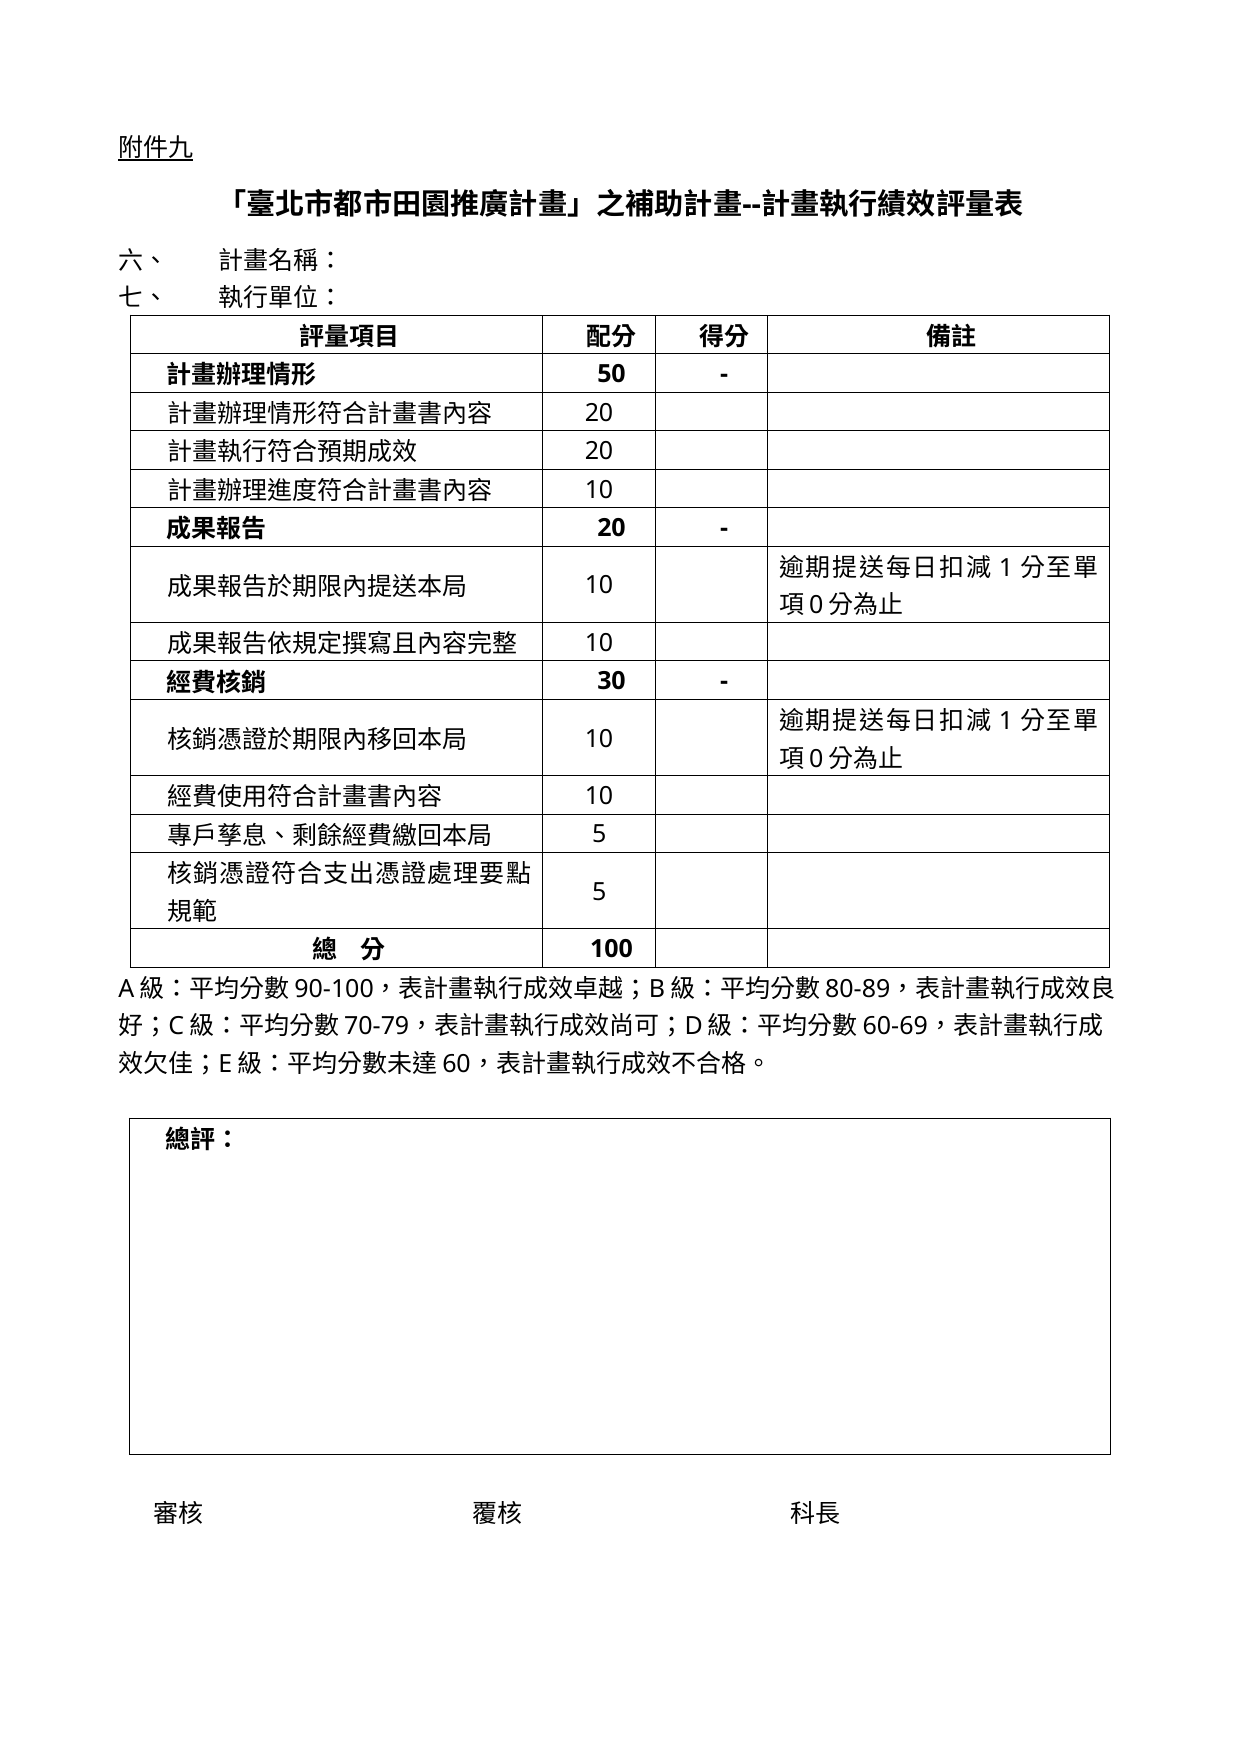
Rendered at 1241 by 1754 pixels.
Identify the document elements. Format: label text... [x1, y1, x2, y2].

table_cell 20 [543, 393, 655, 430]
table_cell [768, 393, 1109, 430]
table_cell 100 [543, 929, 655, 967]
list 執行單位： [118, 277, 1122, 314]
table_cell 逾期提送每日扣減1分至單項0分為止 [768, 547, 1109, 622]
table_cell [768, 354, 1109, 392]
table_cell 成果報告 [131, 508, 542, 546]
table_cell [656, 470, 767, 507]
table_cell [656, 929, 767, 967]
table_cell 20 [543, 431, 655, 469]
table_cell 10 [543, 547, 655, 622]
table_cell 經費核銷 [131, 661, 542, 699]
table_cell 10 [543, 700, 655, 775]
text A級：平均分數90-100，表計畫執行成效卓越；B級：平均分數80-89，表計畫執行成效良好；C級：平均分數70-79，表計畫執行成效尚可；D級：平均分數60-69，表計畫執行成效欠佳；E級：平均分數未達60，表計畫執行成效不合格。 [118, 968, 1122, 1080]
table_header 配分 [543, 316, 655, 353]
table_cell [768, 623, 1109, 660]
table_cell [656, 815, 767, 852]
table_cell - [656, 508, 767, 546]
table_cell 30 [543, 661, 655, 699]
table_cell [656, 853, 767, 928]
table_cell 50 [543, 354, 655, 392]
table_header 審核 [142, 1493, 461, 1530]
table_cell 10 [543, 776, 655, 813]
table_cell 計畫執行符合預期成效 [131, 431, 542, 469]
list 計畫名稱： [118, 239, 1122, 277]
table_cell [768, 853, 1109, 928]
table_cell [656, 700, 767, 775]
table_header 備註 [768, 316, 1109, 353]
table_header 覆核 [461, 1493, 779, 1530]
table_cell 逾期提送每日扣減1分至單項0分為止 [768, 700, 1109, 775]
table_cell [768, 661, 1109, 699]
table_cell 20 [543, 508, 655, 546]
table_cell 5 [543, 815, 655, 852]
table_cell [656, 393, 767, 430]
table_header 評量項目 [131, 316, 542, 353]
table_cell [768, 815, 1109, 852]
table_cell [768, 929, 1109, 967]
table_cell [656, 431, 767, 469]
table_cell [656, 623, 767, 660]
table_cell 10 [543, 470, 655, 507]
table_cell 核銷憑證於期限內移回本局 [131, 700, 542, 775]
table_cell [768, 776, 1109, 813]
table_cell [656, 776, 767, 813]
table_cell [142, 1530, 461, 1564]
table_cell [656, 547, 767, 622]
table_cell - [656, 354, 767, 392]
table_cell 總 分 [131, 929, 542, 967]
text 附件九 [118, 127, 1122, 164]
table_cell 經費使用符合計畫書內容 [131, 776, 542, 813]
table_header 總評： [130, 1119, 1110, 1454]
table_cell [779, 1530, 1098, 1564]
table_cell 計畫辦理情形符合計畫書內容 [131, 393, 542, 430]
table_cell 成果報告於期限內提送本局 [131, 547, 542, 622]
text 「臺北市都市田園推廣計畫」之補助計畫--計畫執行績效評量表 [118, 164, 1122, 239]
table_cell [461, 1530, 779, 1564]
table_header 得分 [656, 316, 767, 353]
table_cell 成果報告依規定撰寫且內容完整 [131, 623, 542, 660]
table_cell 10 [543, 623, 655, 660]
table_cell 核銷憑證符合支出憑證處理要點規範 [131, 853, 542, 928]
table_cell [768, 431, 1109, 469]
table_cell 專戶孳息、剩餘經費繳回本局 [131, 815, 542, 852]
table_cell [768, 508, 1109, 546]
table_header 科長 [779, 1493, 1098, 1530]
table_cell [768, 470, 1109, 507]
table_cell 5 [543, 853, 655, 928]
table_cell - [656, 661, 767, 699]
table_cell 計畫辦理情形 [131, 354, 542, 392]
table_cell 計畫辦理進度符合計畫書內容 [131, 470, 542, 507]
